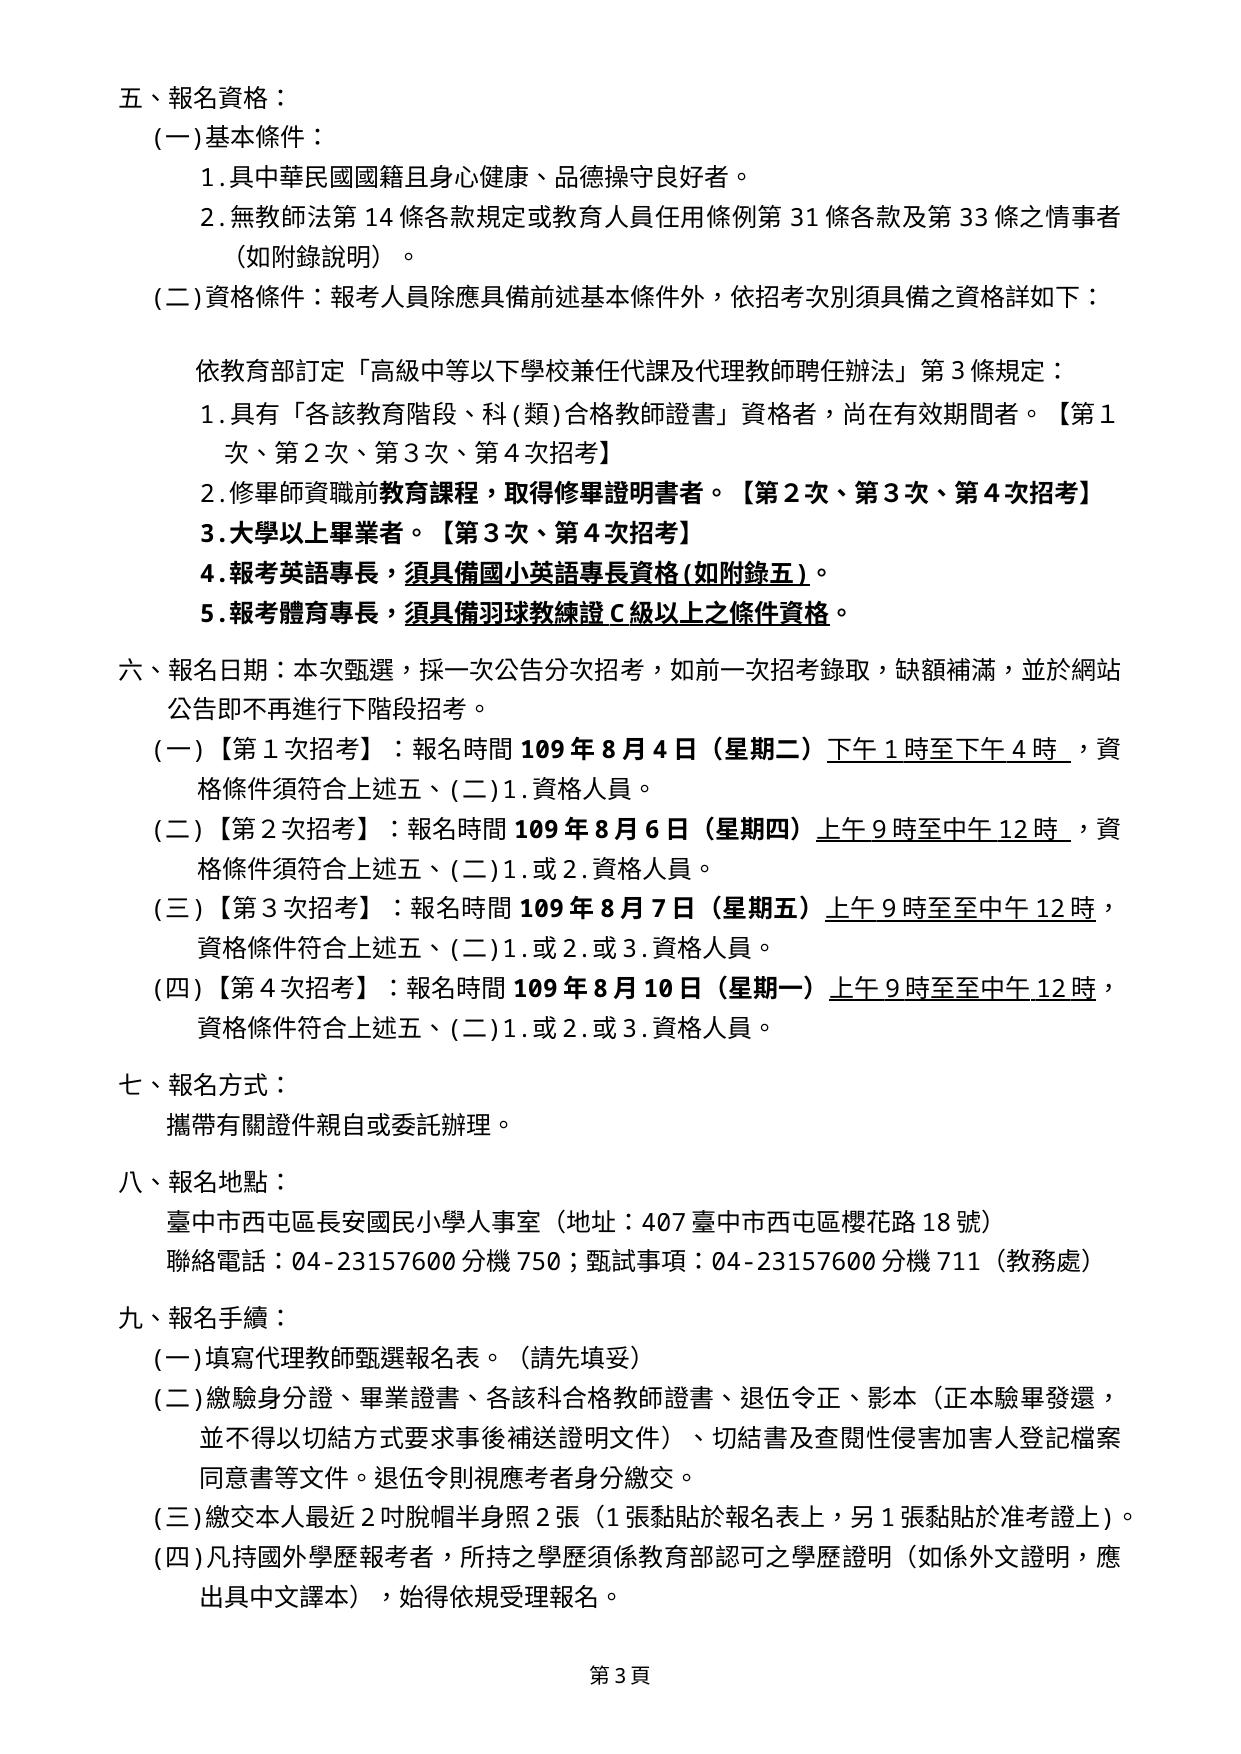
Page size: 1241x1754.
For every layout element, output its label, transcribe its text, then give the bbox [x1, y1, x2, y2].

text (三)【第３次招考】：報名時間109年8月7日（星期五）上午9時至至中午12時，資格條件符合上述五、(二)1.或2.或3.資格人員。 [150, 889, 1122, 965]
text 2.修畢師資職前教育課程，取得修畢證明書者。【第２次、第３次、第４次招考】 [199, 474, 1122, 510]
text 4.報考英語專長，須具備國小英語專長資格(如附錄五)。 [199, 553, 1122, 589]
text (一)【第１次招考】：報名時間109年8月4日（星期二）下午1時至下午4時 ，資格條件須符合上述五、(二)1.資格人員。 [150, 730, 1122, 806]
text 聯絡電話：04-23157600分機750；甄試事項：04-23157600分機711（教務處） [166, 1242, 1122, 1278]
text (一)填寫代理教師甄選報名表。（請先填妥） [150, 1339, 1122, 1375]
text 五、報名資格： [118, 78, 1122, 114]
text 1.具有「各該教育階段、科(類)合格教師證書」資格者，尚在有效期間者。【第１次、第２次、第３次、第４次招考】 [199, 394, 1122, 470]
text 3.大學以上畢業者。【第３次、第４次招考】 [199, 513, 1122, 550]
text 七、報名方式： [118, 1065, 1122, 1102]
text (一)基本條件： [150, 118, 1122, 154]
text 依教育部訂定「高級中等以下學校兼任代課及代理教師聘任辦法」第3條規定： [195, 328, 1122, 391]
text 九、報名手續： [118, 1299, 1122, 1335]
text 5.報考體育專長，須具備羽球教練證C級以上之條件資格。 [199, 593, 1122, 629]
text (四)凡持國外學歷報考者，所持之學歷須係教育部認可之學歷證明（如係外文證明，應出具中文譯本），始得依規受理報名。 [150, 1538, 1122, 1614]
text 2.無教師法第14條各款規定或教育人員任用條例第31條各款及第33條之情事者（如附錄說明）。 [199, 197, 1122, 273]
text 攜帶有關證件親自或委託辦理。 [166, 1105, 1122, 1141]
text 臺中市西屯區長安國民小學人事室（地址：407臺中市西屯區櫻花路18號） [166, 1202, 1122, 1238]
text (二)【第２次招考】：報名時間109年8月6日（星期四）上午9時至中午12時 ，資格條件須符合上述五、(二)1.或2.資格人員。 [150, 809, 1122, 885]
text (三)繳交本人最近2吋脫帽半身照2張（1張黏貼於報名表上，另1張黏貼於准考證上)。 [150, 1498, 1122, 1534]
text 1.具中華民國國籍且身心健康、品德操守良好者。 [199, 158, 1122, 194]
text 八、報名地點： [118, 1162, 1122, 1198]
text (四)【第４次招考】：報名時間109年8月10日（星期一）上午9時至至中午12時，資格條件符合上述五、(二)1.或2.或3.資格人員。 [150, 968, 1122, 1044]
text (二)繳驗身分證、畢業證書、各該科合格教師證書、退伍令正、影本（正本驗畢發還，並不得以切結方式要求事後補送證明文件）、切結書及查閱性侵害加害人登記檔案同意書等文件。退伍令則視應考者身分繳交。 [150, 1378, 1122, 1494]
text (二)資格條件：報考人員除應具備前述基本條件外，依招考次別須具備之資格詳如下： [150, 277, 1122, 313]
text 六、報名日期：本次甄選，採一次公告分次招考，如前一次招考錄取，缺額補滿，並於網站公告即不再進行下階段招考。 [118, 650, 1122, 726]
